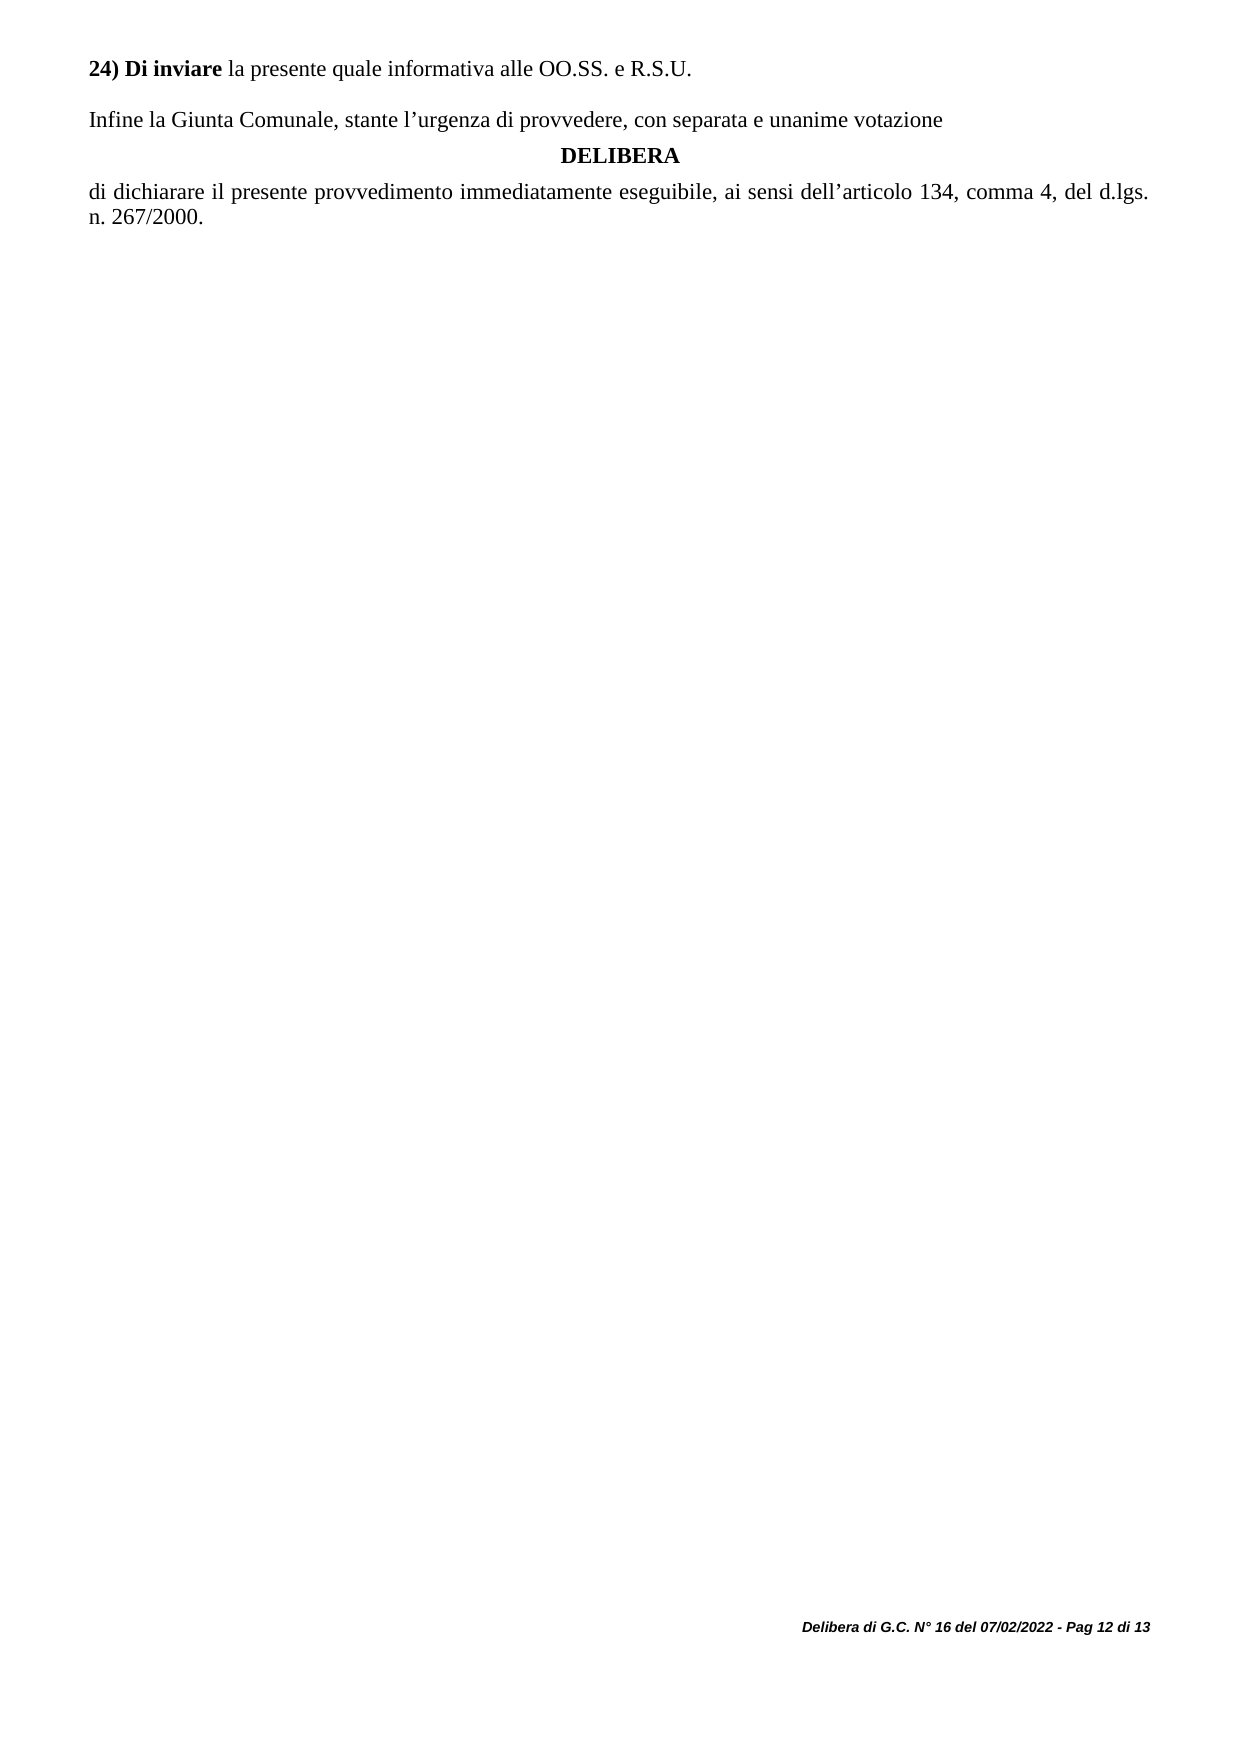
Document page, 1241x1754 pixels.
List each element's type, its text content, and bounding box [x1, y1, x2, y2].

text di dichiarare il presente provvedimento immediatamente eseguibile, ai sensi dell’articolo 134, comma 4, del d.lgs. n. 267/2000. [88, 179, 1152, 229]
text 24) Di inviare la presente quale informativa alle OO.SS. e R.S.U. [88, 56, 1152, 82]
text Infine la Giunta Comunale, stante l’urgenza di provvedere, con separata e unanime votazione [88, 107, 1152, 132]
text DELIBERA [88, 143, 1152, 168]
